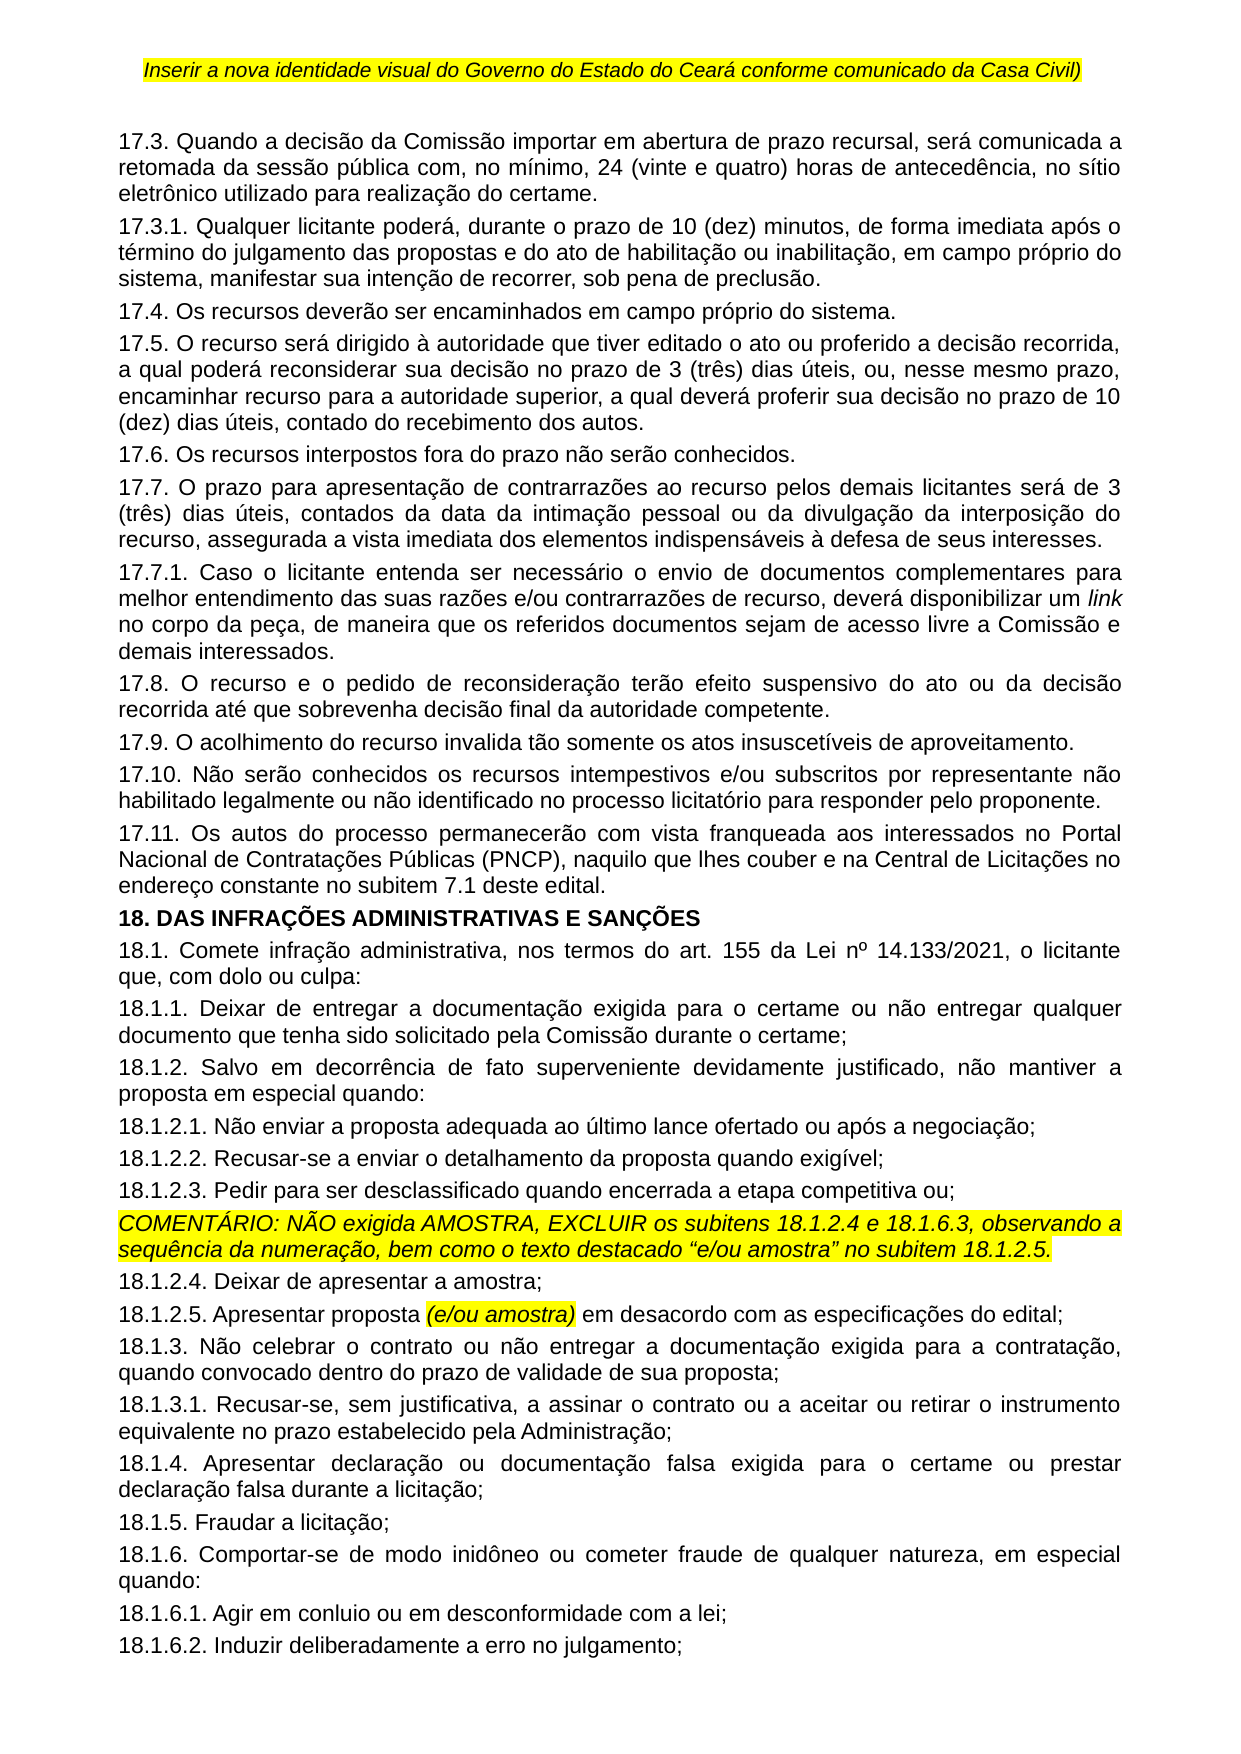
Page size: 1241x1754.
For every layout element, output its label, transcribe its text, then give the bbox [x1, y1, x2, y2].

text 17.5. O recurso será dirigido à autoridade que tiver editado o ato ou proferido a decisão recorrida, a qual poderá reconsiderar sua decisão no prazo de 3 (três) dias úteis, ou, nesse mesmo prazo, encaminhar recurso para a autoridade superior, a qual deverá proferir sua decisão no prazo de 10 (dez) dias úteis, contado do recebimento dos autos. [118, 330, 1122, 435]
text 17.10. Não serão conhecidos os recursos intempestivos e/ou subscritos por representante não habilitado legalmente ou não identificado no processo licitatório para responder pelo proponente. [118, 761, 1122, 813]
text 18.1.6.2. Induzir deliberadamente a erro no julgamento; [118, 1632, 1122, 1658]
text 18. DAS INFRAÇÕES ADMINISTRATIVAS E SANÇÕES [118, 904, 1122, 931]
text 17.3. Quando a decisão da Comissão importar em abertura de prazo recursal, será comunicada a retomada da sessão pública com, no mínimo, 24 (vinte e quatro) horas de antecedência, no sítio eletrônico utilizado para realização do certame. [118, 128, 1122, 207]
text 18.1.1. Deixar de entregar a documentação exigida para o certame ou não entregar qualquer documento que tenha sido solicitado pela Comissão durante o certame; [118, 995, 1122, 1048]
text 18.1.2.2. Recusar-se a enviar o detalhamento da proposta quando exigível; [118, 1145, 1122, 1171]
text 18.1. Comete infração administrativa, nos termos do art. 155 da Lei nº 14.133/2021, o licitante que, com dolo ou culpa: [118, 937, 1122, 989]
text 17.4. Os recursos deverão ser encaminhados em campo próprio do sistema. [118, 298, 1122, 324]
text 18.1.6.1. Agir em conluio ou em desconformidade com a lei; [118, 1600, 1122, 1626]
text 17.3.1. Qualquer licitante poderá, durante o prazo de 10 (dez) minutos, de forma imediata após o término do julgamento das propostas e do ato de habilitação ou inabilitação, em campo próprio do sistema, manifestar sua intenção de recorrer, sob pena de preclusão. [118, 213, 1122, 292]
text 18.1.3. Não celebrar o contrato ou não entregar a documentação exigida para a contratação, quando convocado dentro do prazo de validade de sua proposta; [118, 1333, 1122, 1386]
text 17.11. Os autos do processo permanecerão com vista franqueada aos interessados no Portal Nacional de Contratações Públicas (PNCP), naquilo que lhes couber e na Central de Licitações no endereço constante no subitem 7.1 deste edital. [118, 819, 1122, 898]
text 18.1.2.1. Não enviar a proposta adequada ao último lance ofertado ou após a negociação; [118, 1113, 1122, 1139]
text 18.1.2.3. Pedir para ser desclassificado quando encerrada a etapa competitiva ou; [118, 1177, 1122, 1204]
text 18.1.2. Salvo em decorrência de fato superveniente devidamente justificado, não mantiver a proposta em especial quando: [118, 1054, 1122, 1107]
text 18.1.2.4. Deixar de apresentar a amostra; [118, 1268, 1122, 1294]
text COMENTÁRIO: NÃO exigida AMOSTRA, EXCLUIR os subitens 18.1.2.4 e 18.1.6.3, observando a sequência da numeração, bem como o texto destacado “e/ou amostra” no subitem 18.1.2.5. [118, 1209, 1122, 1262]
text 18.1.3.1. Recusar-se, sem justificativa, a assinar o contrato ou a aceitar ou retirar o instrumento equivalente no prazo estabelecido pela Administração; [118, 1391, 1122, 1444]
text 18.1.4. Apresentar declaração ou documentação falsa exigida para o certame ou prestar declaração falsa durante a licitação; [118, 1450, 1122, 1503]
text 18.1.5. Fraudar a licitação; [118, 1509, 1122, 1535]
text 17.8. O recurso e o pedido de reconsideração terão efeito suspensivo do ato ou da decisão recorrida até que sobrevenha decisão final da autoridade competente. [118, 670, 1122, 723]
text 18.1.6. Comportar-se de modo inidôneo ou cometer fraude de qualquer natureza, em especial quando: [118, 1541, 1122, 1594]
text 17.7.1. Caso o licitante entenda ser necessário o envio de documentos complementares para melhor entendimento das suas razões e/ou contrarrazões de recurso, deverá disponibilizar um link no corpo da peça, de maneira que os referidos documentos sejam de acesso livre a Comissão e demais interessados. [118, 558, 1122, 664]
text 17.6. Os recursos interpostos fora do prazo não serão conhecidos. [118, 441, 1122, 468]
text 18.1.2.5. Apresentar proposta (e/ou amostra) em desacordo com as especificações do edital; [118, 1301, 1122, 1327]
text 17.7. O prazo para apresentação de contrarrazões ao recurso pelos demais licitantes será de 3 (três) dias úteis, contados da data da intimação pessoal ou da divulgação da interposição do recurso, assegurada a vista imediata dos elementos indispensáveis à defesa de seus interesses. [118, 473, 1122, 553]
text 17.9. O acolhimento do recurso invalida tão somente os atos insuscetíveis de aproveitamento. [118, 728, 1122, 755]
